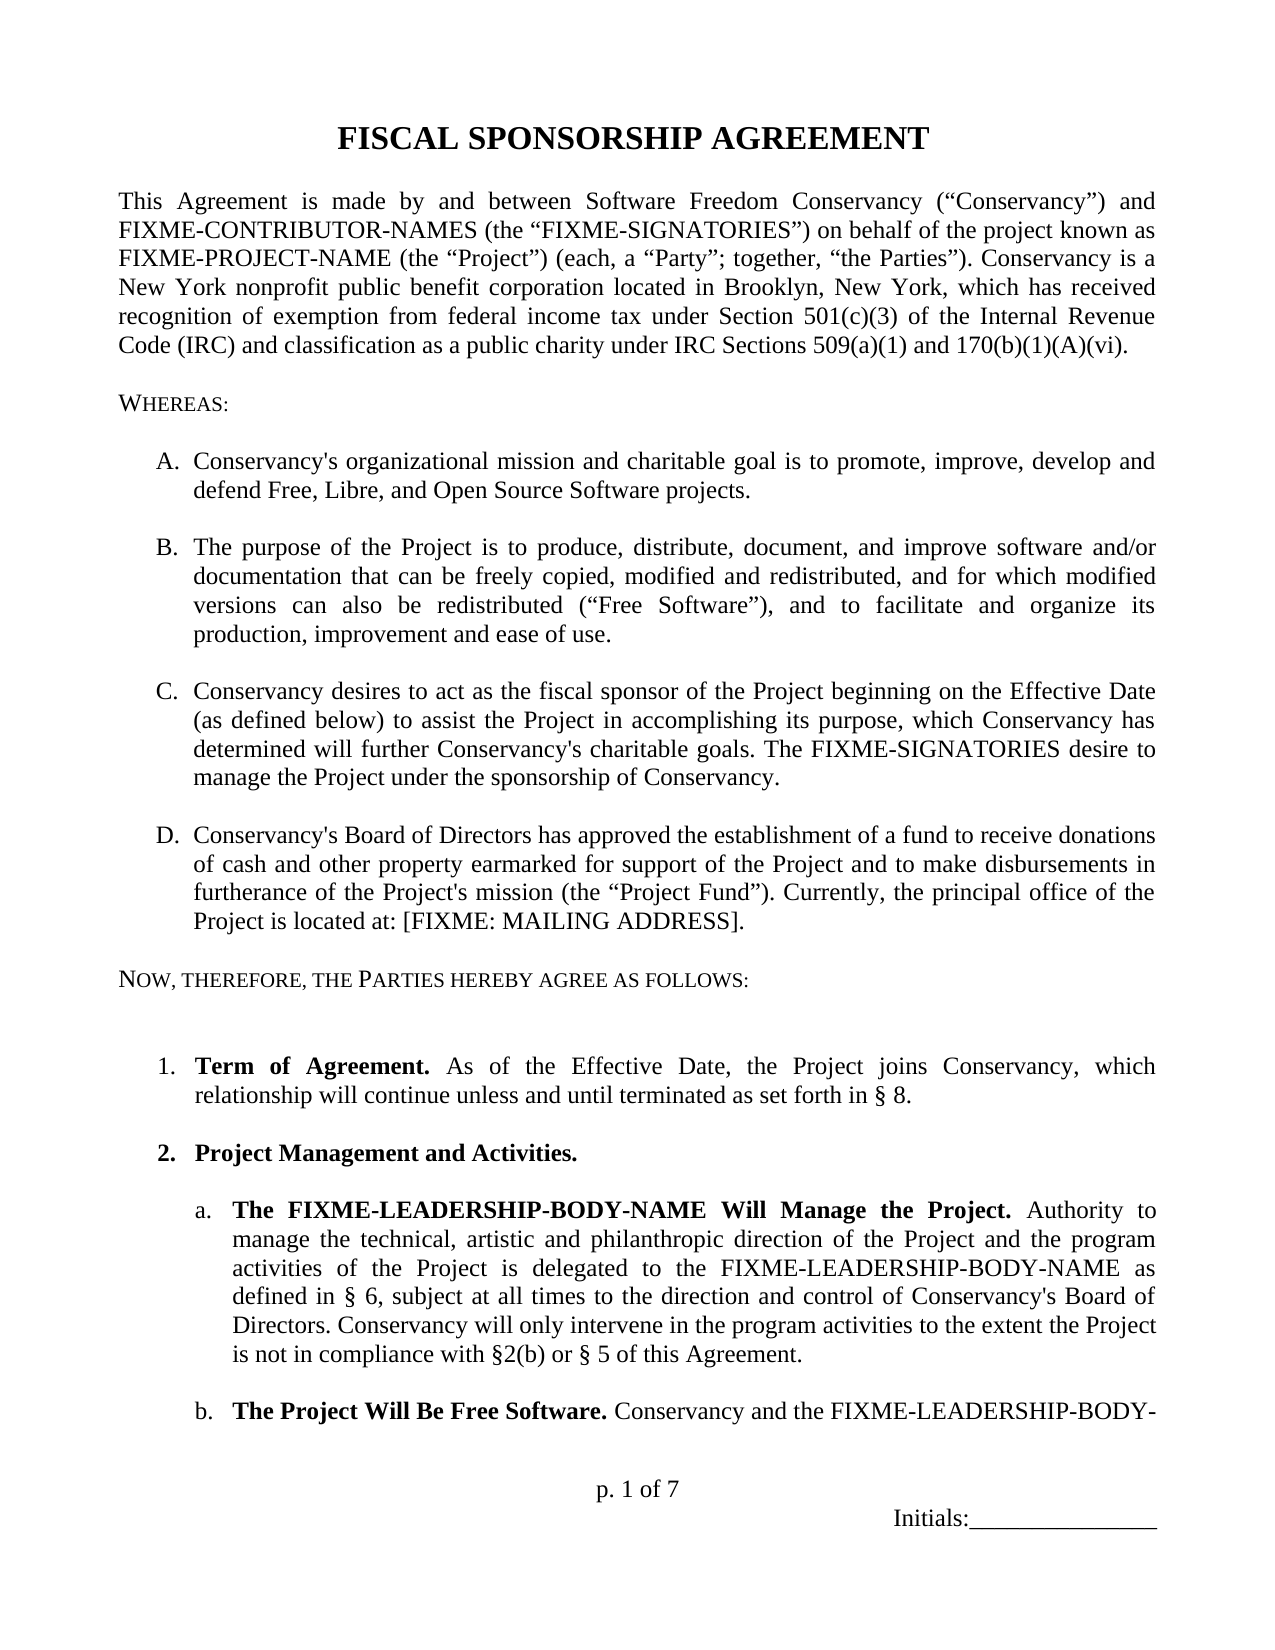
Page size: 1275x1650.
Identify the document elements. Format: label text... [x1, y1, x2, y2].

list Project Management and Activities. [157, 1138, 1157, 1166]
list The purpose of the Project is to produce, distribute, document, and improve software and/or documentation that can be freely copied, modified and redistributed, and for which modified versions can also be redistributed (“Free Software”), and to facilitate and organize its production, improvement and ease of use. [156, 532, 1157, 647]
list The Project Will Be Free Software. Conservancy and the FIXME-LEADERSHIP-BODY- [194, 1396, 1157, 1425]
subtitle Conservancy's organizational mission and charitable goal is to promote, improve, develop and defend Free, Libre, and Open Source Software projects. [156, 446, 1157, 504]
list The FIXME-LEADERSHIP-BODY-NAME Will Manage the Project. Authority to manage the technical, artistic and philanthropic direction of the Project and the program activities of the Project is delegated to the FIXME-LEADERSHIP-BODY-NAME as defined in § 6, subject at all times to the direction and control of Conservancy's Board of Directors. Conservancy will only intervene in the program activities to the extent the Project is not in compliance with §2(b) or § 5 of this Agreement. [194, 1195, 1157, 1368]
list Conservancy desires to act as the fiscal sponsor of the Project beginning on the Effective Date (as defined below) to assist the Project in accomplishing its purpose, which Conservancy has determined will further Conservancy's charitable goals. The FIXME-SIGNATORIES desire to manage the Project under the sponsorship of Conservancy. [156, 676, 1157, 791]
text FISCAL SPONSORSHIP AGREEMENT [118, 118, 1157, 156]
list Term of Agreement. As of the Effective Date, the Project joins Conservancy, which relationship will continue unless and until terminated as set forth in § 8. [157, 1051, 1157, 1109]
text This Agreement is made by and between Software Freedom Conservancy (“Conservancy”) and FIXME-CONTRIBUTOR-NAMES (the “FIXME-SIGNATORIES”) on behalf of the project known as FIXME-PROJECT-NAME (the “Project”) (each, a “Party”; together, “the Parties”). Conservancy is a New York nonprofit public benefit corporation located in Brooklyn, New York, which has received recognition of exemption from federal income tax under Section 501(c)(3) of the Internal Revenue Code (IRC) and classification as a public charity under IRC Sections 509(a)(1) and 170(b)(1)(A)(vi). [118, 186, 1157, 358]
text WHEREAS: [118, 388, 1157, 417]
list Conservancy's Board of Directors has approved the establishment of a fund to receive donations of cash and other property earmarked for support of the Project and to make disbursements in furtherance of the Project's mission (the “Project Fund”). Currently, the principal office of the Project is located at: [FIXME: MAILING ADDRESS]. [156, 820, 1157, 935]
text NOW, THEREFORE, THE PARTIES HEREBY AGREE AS FOLLOWS: [118, 964, 1157, 993]
